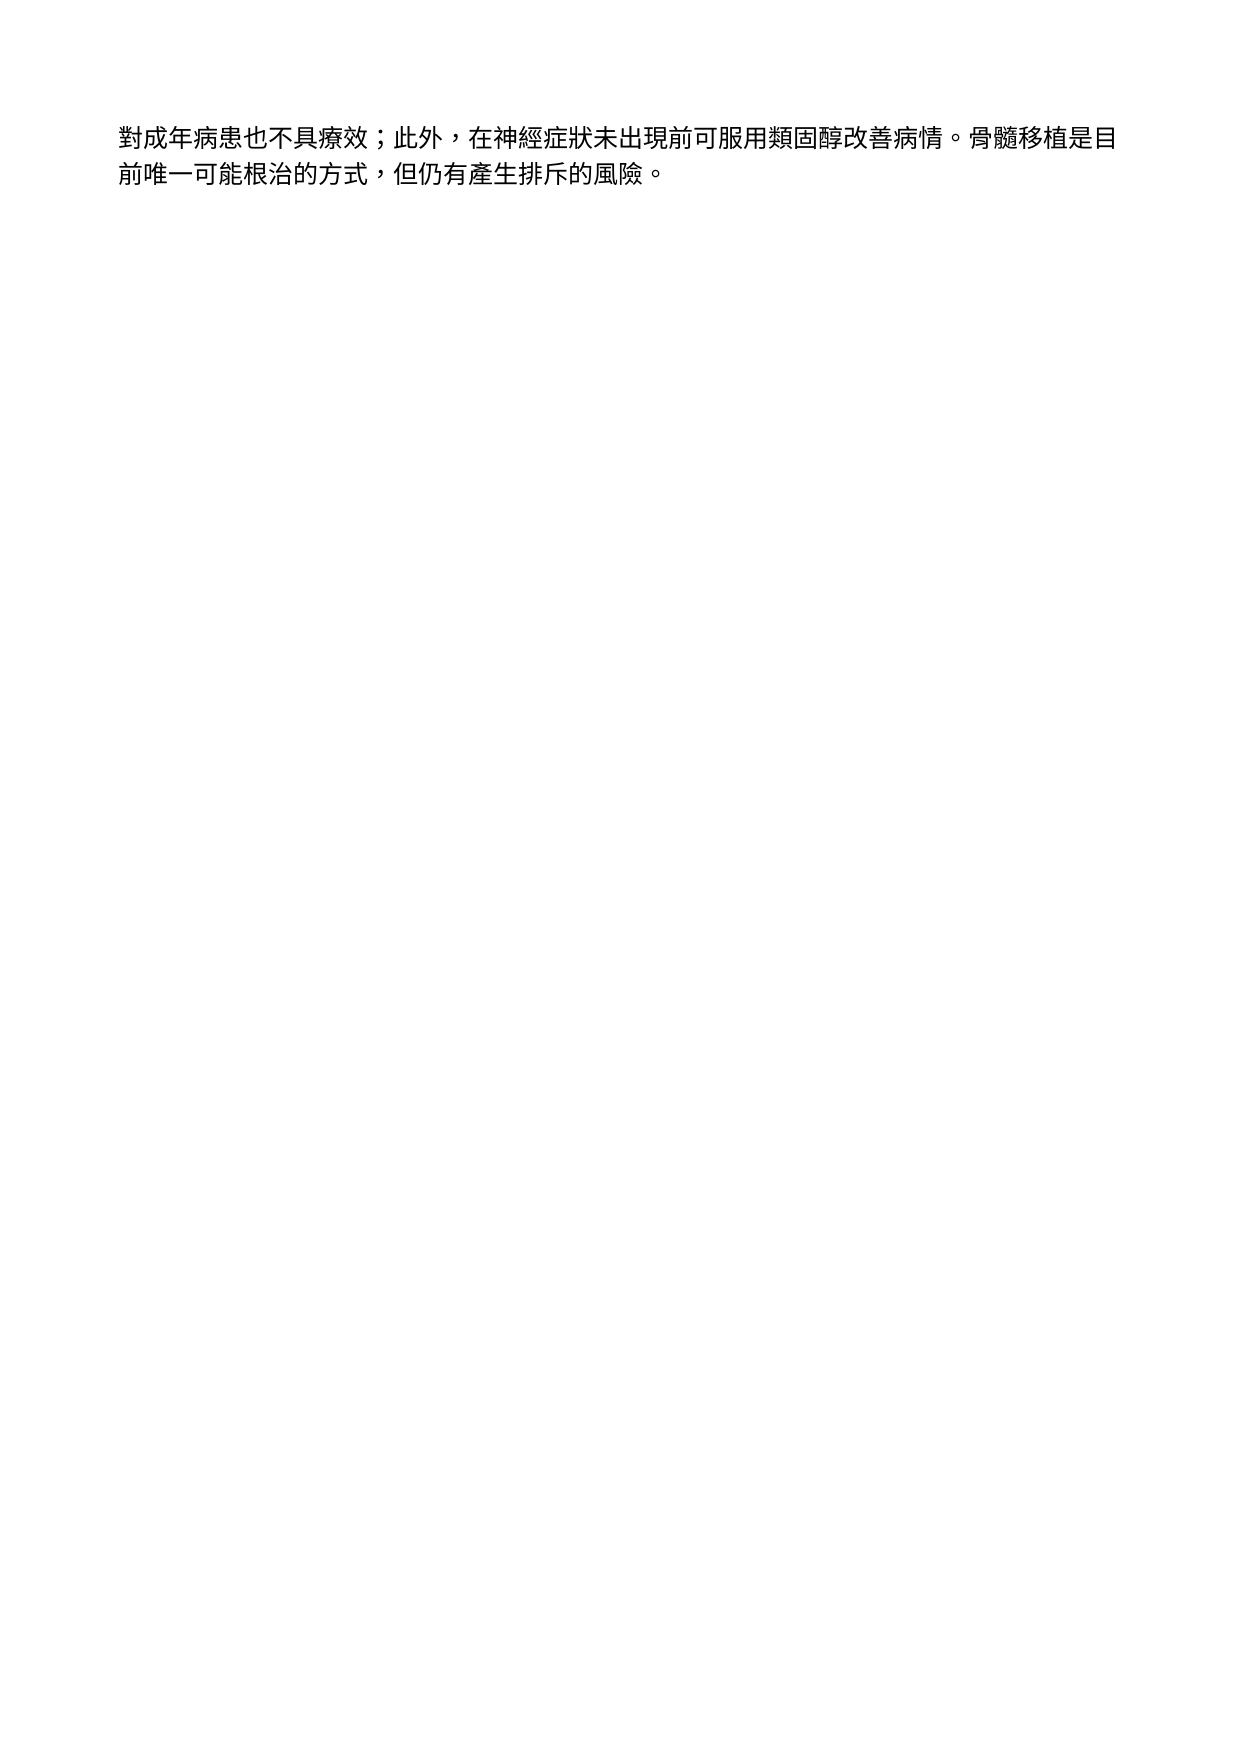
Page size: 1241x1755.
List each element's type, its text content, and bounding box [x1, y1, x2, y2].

text 腎上腺腦白質失養症介紹 腎上腺腦白質失養症(Adrenoleukodystrophy, ALD) 是由於X染色體長臂上的ABCD1基因缺損，導致患者細胞中的過氧化小體(peroxisome)異常，無法代謝非常長鏈飽和性脂肪酸(very long-chain fatty acids; VLCFA)，因此會使體內非常長鏈脂肪酸異常堆積在大腦白質和腎上腺皮質中，造成侵害腦神經系統的保護層－髓鞘質(Myelin)，妨礙神經傳導作用。患者多以中樞神經發展遲滯退化最明顯，臨床表徵相當多樣化，依其型態的不同及發病年齡的不同，ALD可細分為三型： 1. 兒童大腦型(Childhood cerebral forms) 發生率約占所有類型的35%，發病年齡通常於4~8歲，很少會超過15歲。一開始發病通常表現出學習或行為異常，這些行為表現可能持續數個月或更長，並會開始伴隨以下的徵狀：學校表現退步、閱讀困難、方向感障礙、視覺及聽力障礙，有時會出現複視及癲癇。通常發病後6個月到2年內會迅速的退化，逐漸喪失神經自主及運動能力。大多數的病患在出現神經症狀時也會同時伴隨腎上腺功能的障礙。 2. 腎上腺脊髓性神經病變型(Adrenomyeloneuropathy, 簡稱AMN) 此型約占所有類型的40-45%，發生於在20歲至中年的成年人，主要症狀為漸進式腿部僵硬與無力，無法控制括約肌，並伴隨性功能的障礙，約10-20%的病患會因腦部的退化而有嚴重的認知及行為障礙，並會惡化到完全失能及喪失生命。 3. 愛迪生氏病(Addison Disease) 此類型較為少見，症狀也較為輕微，約在兩歲到成年期間可發現腎上腺功能缺失，其症狀為不明原因之嘔吐及無力或昏迷。 診斷的原則以臨床症狀為主要參考依據。另外，生化檢查部分包括血漿中升高之VLCFA以及腎上腺皮質素及促腎上腺皮質激素異常等，周邊神經傳導速度(NCV)、腦波及腦部磁振掃描可同步進行以確定診斷。治療部分，早期確立診斷後，可使用「羅倫佐的油(Lorenzo's Oil)」減低患者體內合成VLCFA，但羅倫佐的油並不能治癒已經產生的神經病變，對成年病患也不具療效；此外，在神經症狀未出現前可服用類固醇改善病情。骨髓移植是目前唯一可能根治的方式，但仍有產生排斥的風險。 [118, 118, 1122, 191]
